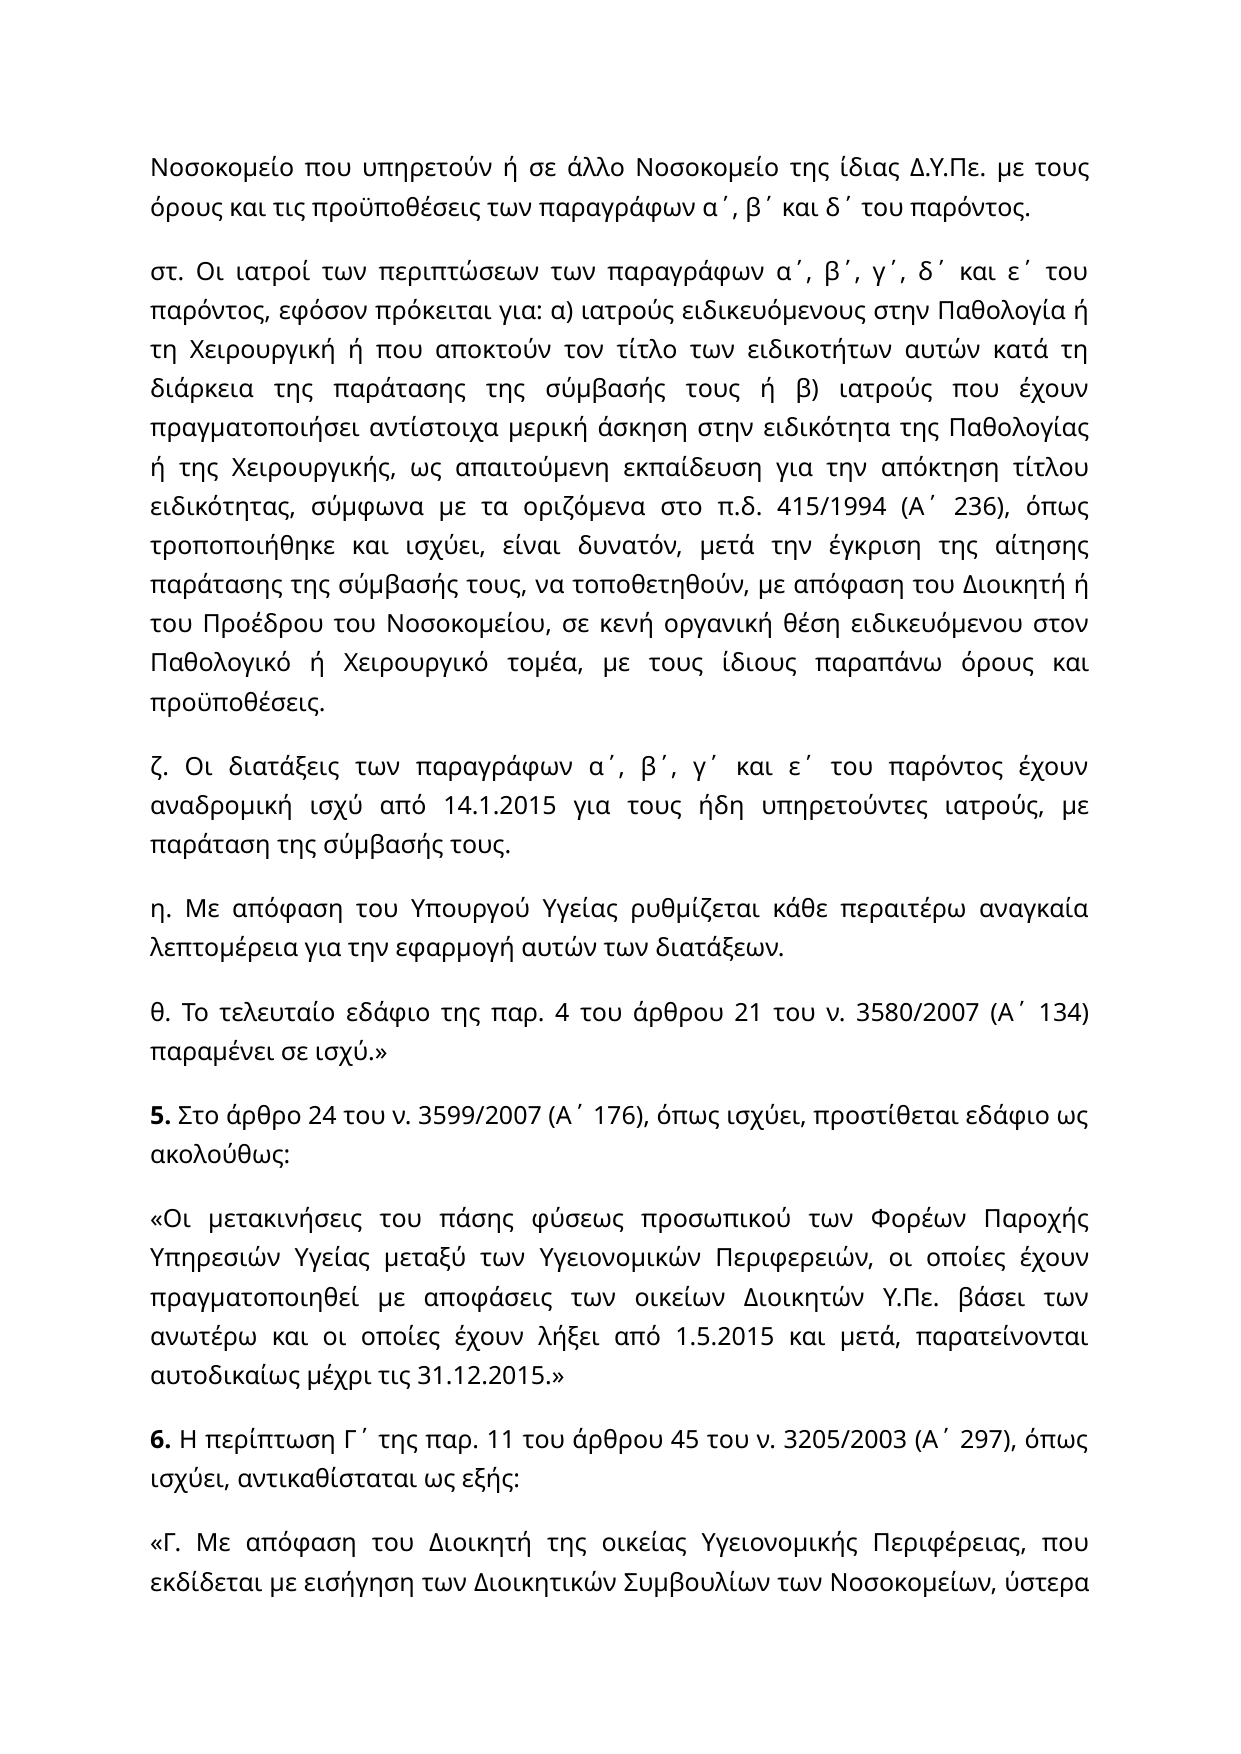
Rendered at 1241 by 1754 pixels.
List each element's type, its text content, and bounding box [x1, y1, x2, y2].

text θ. Το τελευταίο εδάφιο της παρ. 4 του άρθρου 21 του ν. 3580/2007 (Α΄ 134) παραμένει σε ισχύ.» [150, 994, 1090, 1067]
text 6. Η περίπτωση Γ΄ της παρ. 11 του άρθρου 45 του ν. 3205/2003 (Α΄ 297), όπως ισχύει, αντικαθίσταται ως εξής: [150, 1422, 1090, 1495]
text «Γ. Με απόφαση του Διοικητή της οικείας Υγειονομικής Περιφέρειας, που εκδίδεται με εισήγηση των Διοικητικών Συμβουλίων των Νοσοκομείων, ύστερα [150, 1525, 1090, 1598]
text ζ. Οι διατάξεις των παραγράφων α΄, β΄, γ΄ και ε΄ του παρόντος έχουν αναδρομική ισχύ από 14.1.2015 για τους ήδη υπηρετούντες ιατρούς, με παράταση της σύμβασής τους. [150, 748, 1090, 861]
text η. Με απόφαση του Υπουργού Υγείας ρυθμίζεται κάθε περαιτέρω αναγκαία λεπτομέρεια για την εφαρμογή αυτών των διατάξεων. [150, 891, 1090, 964]
text Νοσοκομείο που υπηρετούν ή σε άλλο Νοσοκομείο της ίδιας Δ.Υ.Πε. με τους όρους και τις προϋποθέσεις των παραγράφων α΄, β΄ και δ΄ του παρόντος. [150, 150, 1090, 223]
text στ. Οι ιατροί των περιπτώσεων των παραγράφων α΄, β΄, γ΄, δ΄ και ε΄ του παρόντος, εφόσον πρόκειται για: α) ιατρούς ειδικευόμενους στην Παθολογία ή τη Χειρουργική ή που αποκτούν τον τίτλο των ειδικοτήτων αυτών κατά τη διάρκεια της παράτασης της σύμβασής τους ή β) ιατρούς που έχουν πραγματοποιήσει αντίστοιχα μερική άσκηση στην ειδικότητα της Παθολογίας ή της Χειρουργικής, ως απαιτούμενη εκπαίδευση για την απόκτηση τίτλου ειδικότητας, σύμφωνα με τα οριζόμενα στο π.δ. 415/1994 (Α΄ 236), όπως τροποποιήθηκε και ισχύει, είναι δυνατόν, μετά την έγκριση της αίτησης παράτασης της σύμβασής τους, να τοποθετηθούν, με απόφαση του Διοικητή ή του Προέδρου του Νοσοκομείου, σε κενή οργανική θέση ειδικευόμενου στον Παθολογικό ή Χειρουργικό τομέα, με τους ίδιους παραπάνω όρους και προϋποθέσεις. [150, 253, 1090, 718]
text 5. Στο άρθρο 24 του ν. 3599/2007 (Α΄ 176), όπως ισχύει, προστίθεται εδάφιο ως ακολούθως: [150, 1097, 1090, 1171]
text «Οι μετακινήσεις του πάσης φύσεως προσωπικού των Φορέων Παροχής Υπηρεσιών Υγείας μεταξύ των Υγειονομικών Περιφερειών, οι οποίες έχουν πραγματοποιηθεί με αποφάσεις των οικείων Διοικητών Υ.Πε. βάσει των ανωτέρω και οι οποίες έχουν λήξει από 1.5.2015 και μετά, παρατείνονται αυτοδικαίως μέχρι τις 31.12.2015.» [150, 1201, 1090, 1392]
